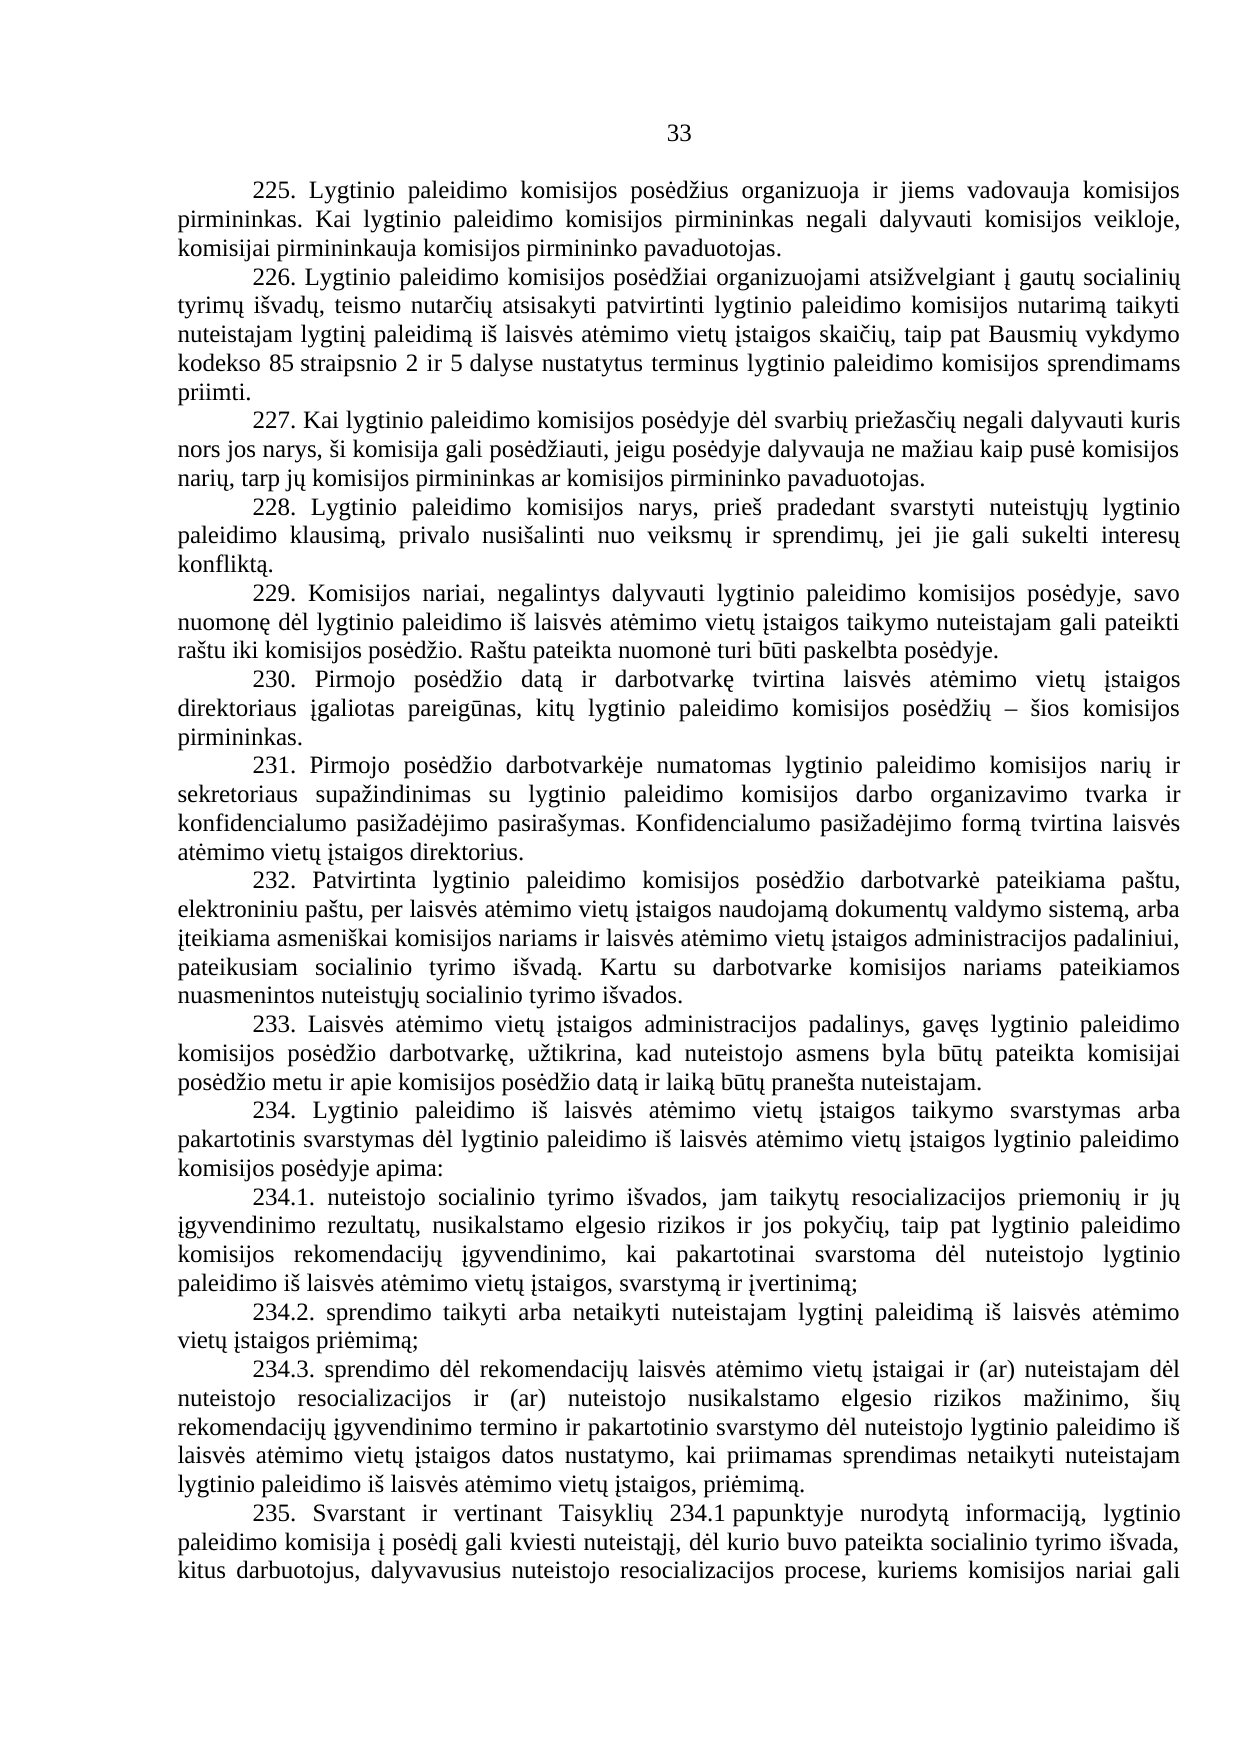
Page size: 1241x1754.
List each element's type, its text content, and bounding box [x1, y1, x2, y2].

text 234.3. sprendimo dėl rekomendacijų laisvės atėmimo vietų įstaigai ir (ar) nuteistajam dėl nuteistojo resocializacijos ir (ar) nuteistojo nusikalstamo elgesio rizikos mažinimo, šių rekomendacijų įgyvendinimo termino ir pakartotinio svarstymo dėl nuteistojo lygtinio paleidimo iš laisvės atėmimo vietų įstaigos datos nustatymo, kai priimamas sprendimas netaikyti nuteistajam lygtinio paleidimo iš laisvės atėmimo vietų įstaigos, priėmimą. [177, 1354, 1181, 1498]
text 232. Patvirtinta lygtinio paleidimo komisijos posėdžio darbotvarkė pateikiama paštu, elektroniniu paštu, per laisvės atėmimo vietų įstaigos naudojamą dokumentų valdymo sistemą, arba įteikiama asmeniškai komisijos nariams ir laisvės atėmimo vietų įstaigos administracijos padaliniui, pateikusiam socialinio tyrimo išvadą. Kartu su darbotvarke komisijos nariams pateikiamos nuasmenintos nuteistųjų socialinio tyrimo išvados. [177, 866, 1181, 1009]
text 234. Lygtinio paleidimo iš laisvės atėmimo vietų įstaigos taikymo svarstymas arba pakartotinis svarstymas dėl lygtinio paleidimo iš laisvės atėmimo vietų įstaigos lygtinio paleidimo komisijos posėdyje apima: [177, 1096, 1181, 1182]
text 234.1. nuteistojo socialinio tyrimo išvados, jam taikytų resocializacijos priemonių ir jų įgyvendinimo rezultatų, nusikalstamo elgesio rizikos ir jos pokyčių, taip pat lygtinio paleidimo komisijos rekomendacijų įgyvendinimo, kai pakartotinai svarstoma dėl nuteistojo lygtinio paleidimo iš laisvės atėmimo vietų įstaigos, svarstymą ir įvertinimą; [177, 1182, 1181, 1297]
text 227. Kai lygtinio paleidimo komisijos posėdyje dėl svarbių priežasčių negali dalyvauti kuris nors jos narys, ši komisija gali posėdžiauti, jeigu posėdyje dalyvauja ne mažiau kaip pusė komisijos narių, tarp jų komisijos pirmininkas ar komisijos pirmininko pavaduotojas. [177, 406, 1181, 492]
text 233. Laisvės atėmimo vietų įstaigos administracijos padalinys, gavęs lygtinio paleidimo komisijos posėdžio darbotvarkę, užtikrina, kad nuteistojo asmens byla būtų pateikta komisijai posėdžio metu ir apie komisijos posėdžio datą ir laiką būtų pranešta nuteistajam. [177, 1009, 1181, 1096]
text 231. Pirmojo posėdžio darbotvarkėje numatomas lygtinio paleidimo komisijos narių ir sekretoriaus supažindinimas su lygtinio paleidimo komisijos darbo organizavimo tvarka ir konfidencialumo pasižadėjimo pasirašymas. Konfidencialumo pasižadėjimo formą tvirtina laisvės atėmimo vietų įstaigos direktorius. [177, 751, 1181, 866]
text 229. Komisijos nariai, negalintys dalyvauti lygtinio paleidimo komisijos posėdyje, savo nuomonę dėl lygtinio paleidimo iš laisvės atėmimo vietų įstaigos taikymo nuteistajam gali pateikti raštu iki komisijos posėdžio. Raštu pateikta nuomonė turi būti paskelbta posėdyje. [177, 578, 1181, 664]
text 228. Lygtinio paleidimo komisijos narys, prieš pradedant svarstyti nuteistųjų lygtinio paleidimo klausimą, privalo nusišalinti nuo veiksmų ir sprendimų, jei jie gali sukelti interesų konfliktą. [177, 492, 1181, 578]
text 225. Lygtinio paleidimo komisijos posėdžius organizuoja ir jiems vadovauja komisijos pirmininkas. Kai lygtinio paleidimo komisijos pirmininkas negali dalyvauti komisijos veikloje, komisijai pirmininkauja komisijos pirmininko pavaduotojas. [177, 176, 1181, 262]
text 235. Svarstant ir vertinant Taisyklių 234.1 papunktyje nurodytą informaciją, lygtinio paleidimo komisija į posėdį gali kviesti nuteistąjį, dėl kurio buvo pateikta socialinio tyrimo išvada, kitus darbuotojus, dalyvavusius nuteistojo resocializacijos procese, kuriems komisijos nariai gali [177, 1498, 1181, 1584]
text 226. Lygtinio paleidimo komisijos posėdžiai organizuojami atsižvelgiant į gautų socialinių tyrimų išvadų, teismo nutarčių atsisakyti patvirtinti lygtinio paleidimo komisijos nutarimą taikyti nuteistajam lygtinį paleidimą iš laisvės atėmimo vietų įstaigos skaičių, taip pat Bausmių vykdymo kodekso 85 straipsnio 2 ir 5 dalyse nustatytus terminus lygtinio paleidimo komisijos sprendimams priimti. [177, 262, 1181, 406]
text 230. Pirmojo posėdžio datą ir darbotvarkę tvirtina laisvės atėmimo vietų įstaigos direktoriaus įgaliotas pareigūnas, kitų lygtinio paleidimo komisijos posėdžių – šios komisijos pirmininkas. [177, 664, 1181, 751]
text 234.2. sprendimo taikyti arba netaikyti nuteistajam lygtinį paleidimą iš laisvės atėmimo vietų įstaigos priėmimą; [177, 1297, 1181, 1354]
